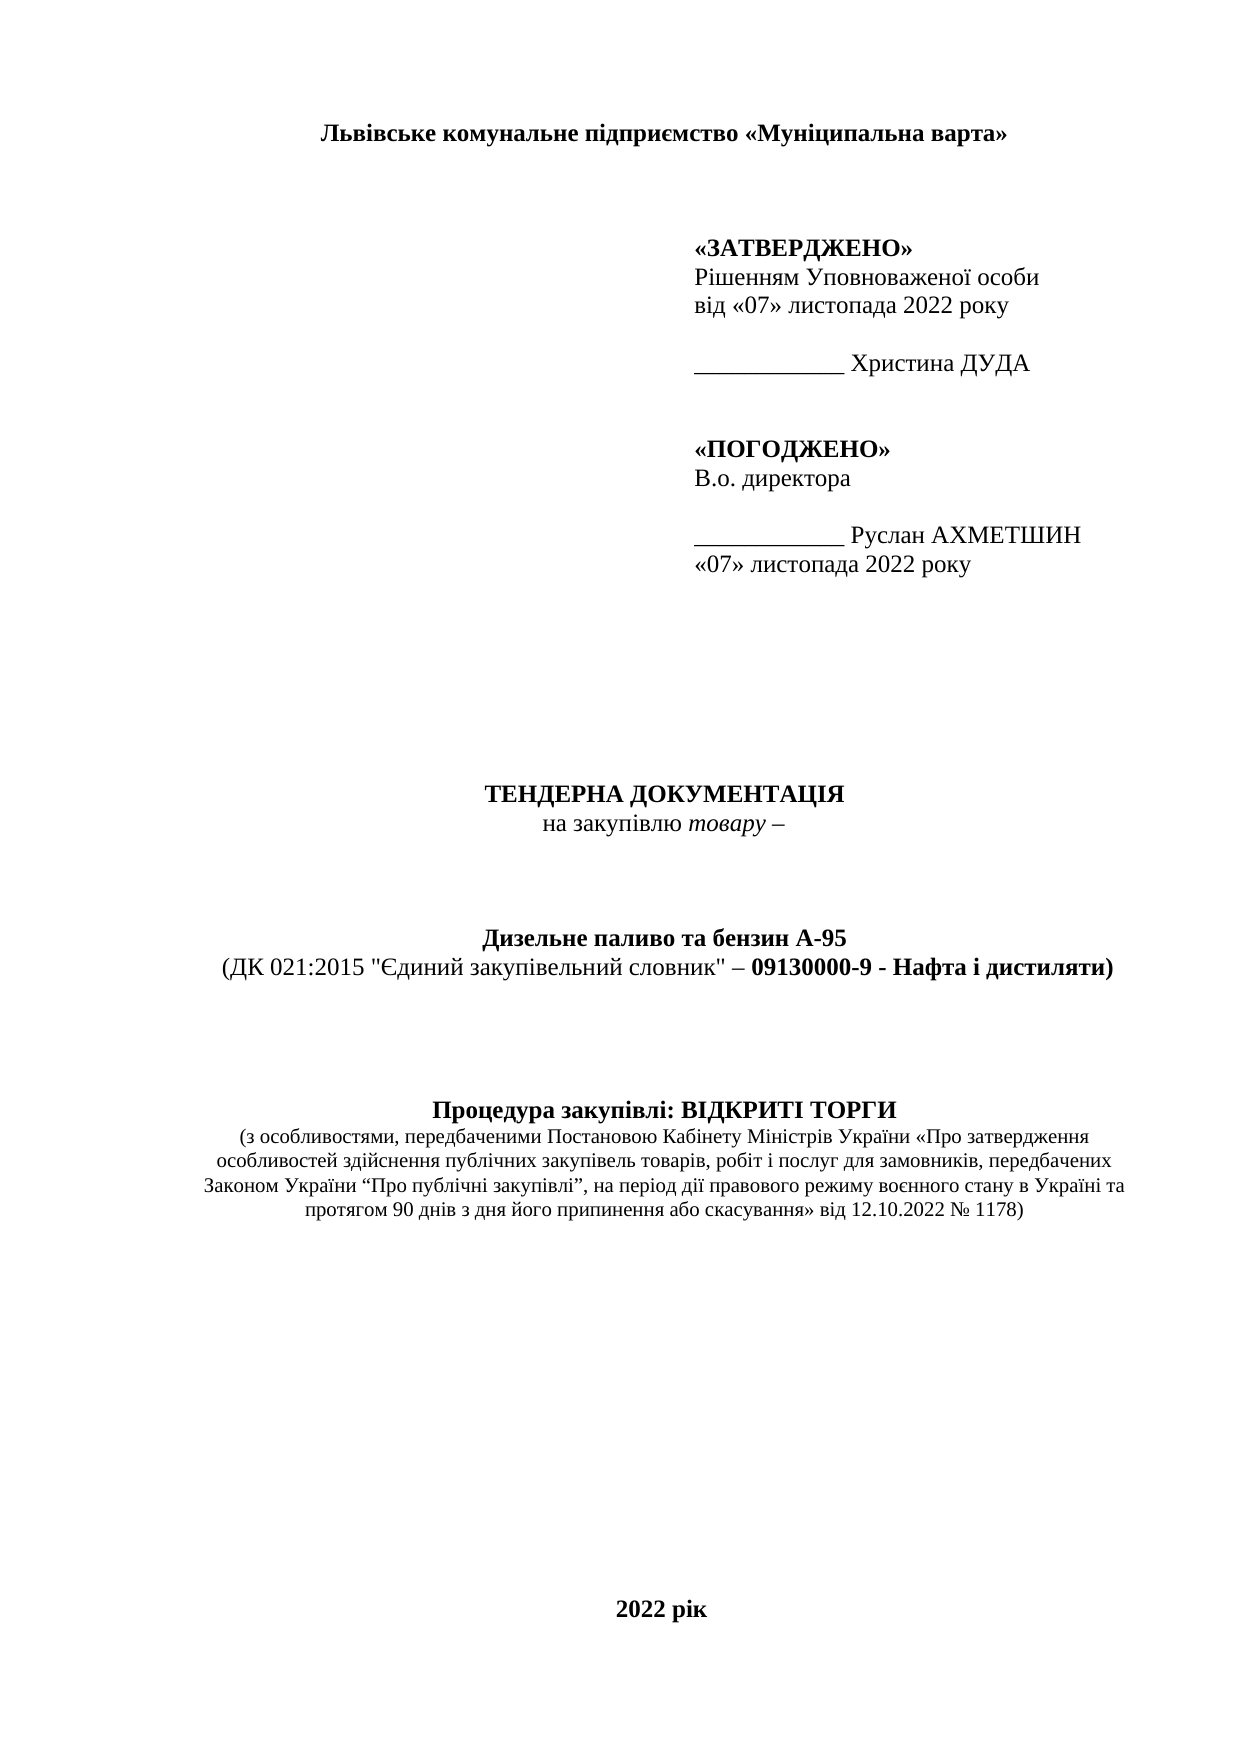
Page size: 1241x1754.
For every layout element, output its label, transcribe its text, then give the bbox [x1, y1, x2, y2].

text ____________ Руслан АХМЕТШИН [694, 521, 1152, 549]
text «ЗАТВЕРДЖЕНО» [694, 233, 1152, 262]
text «ПОГОДЖЕНО» [694, 434, 1152, 463]
text Процедура закупівлі: ВІДКРИТІ ТОРГИ [177, 1096, 1152, 1124]
text ____________ Христина ДУДА [694, 348, 1152, 377]
text В.о. директора [694, 463, 1152, 492]
text «07» листопада 2022 року [694, 549, 1152, 578]
text Дизельне паливо та бензин А-95 [177, 923, 1152, 952]
text ТЕНДЕРНА ДОКУМЕНТАЦІЯ [177, 779, 1152, 808]
text (ДК 021:2015 "Єдиний закупівельний словник" – 09130000-9 - Нафта і дистиляти) [177, 952, 1152, 981]
text на закупівлю товару – [177, 808, 1152, 837]
subtitle 2022 рік [177, 1594, 1152, 1623]
text Львівське комунальне підприємство «Муніципальна варта» [177, 118, 1152, 147]
text Рішенням Уповноваженої особи [694, 262, 1152, 291]
text (з особливостями, передбаченими Постановою Кабінету Міністрів України «Про затвердження особливостей здійснення публічних закупівель товарів, робіт і послуг для замовників, передбачених Законом України “Про публічні закупівлі”, на період дії правового режиму воєнного стану в Україні та протягом 90 днів з дня його припинення або скасування» від 12.10.2022 № 1178) [177, 1124, 1152, 1221]
text від «07» листопада 2022 року [694, 291, 1152, 319]
